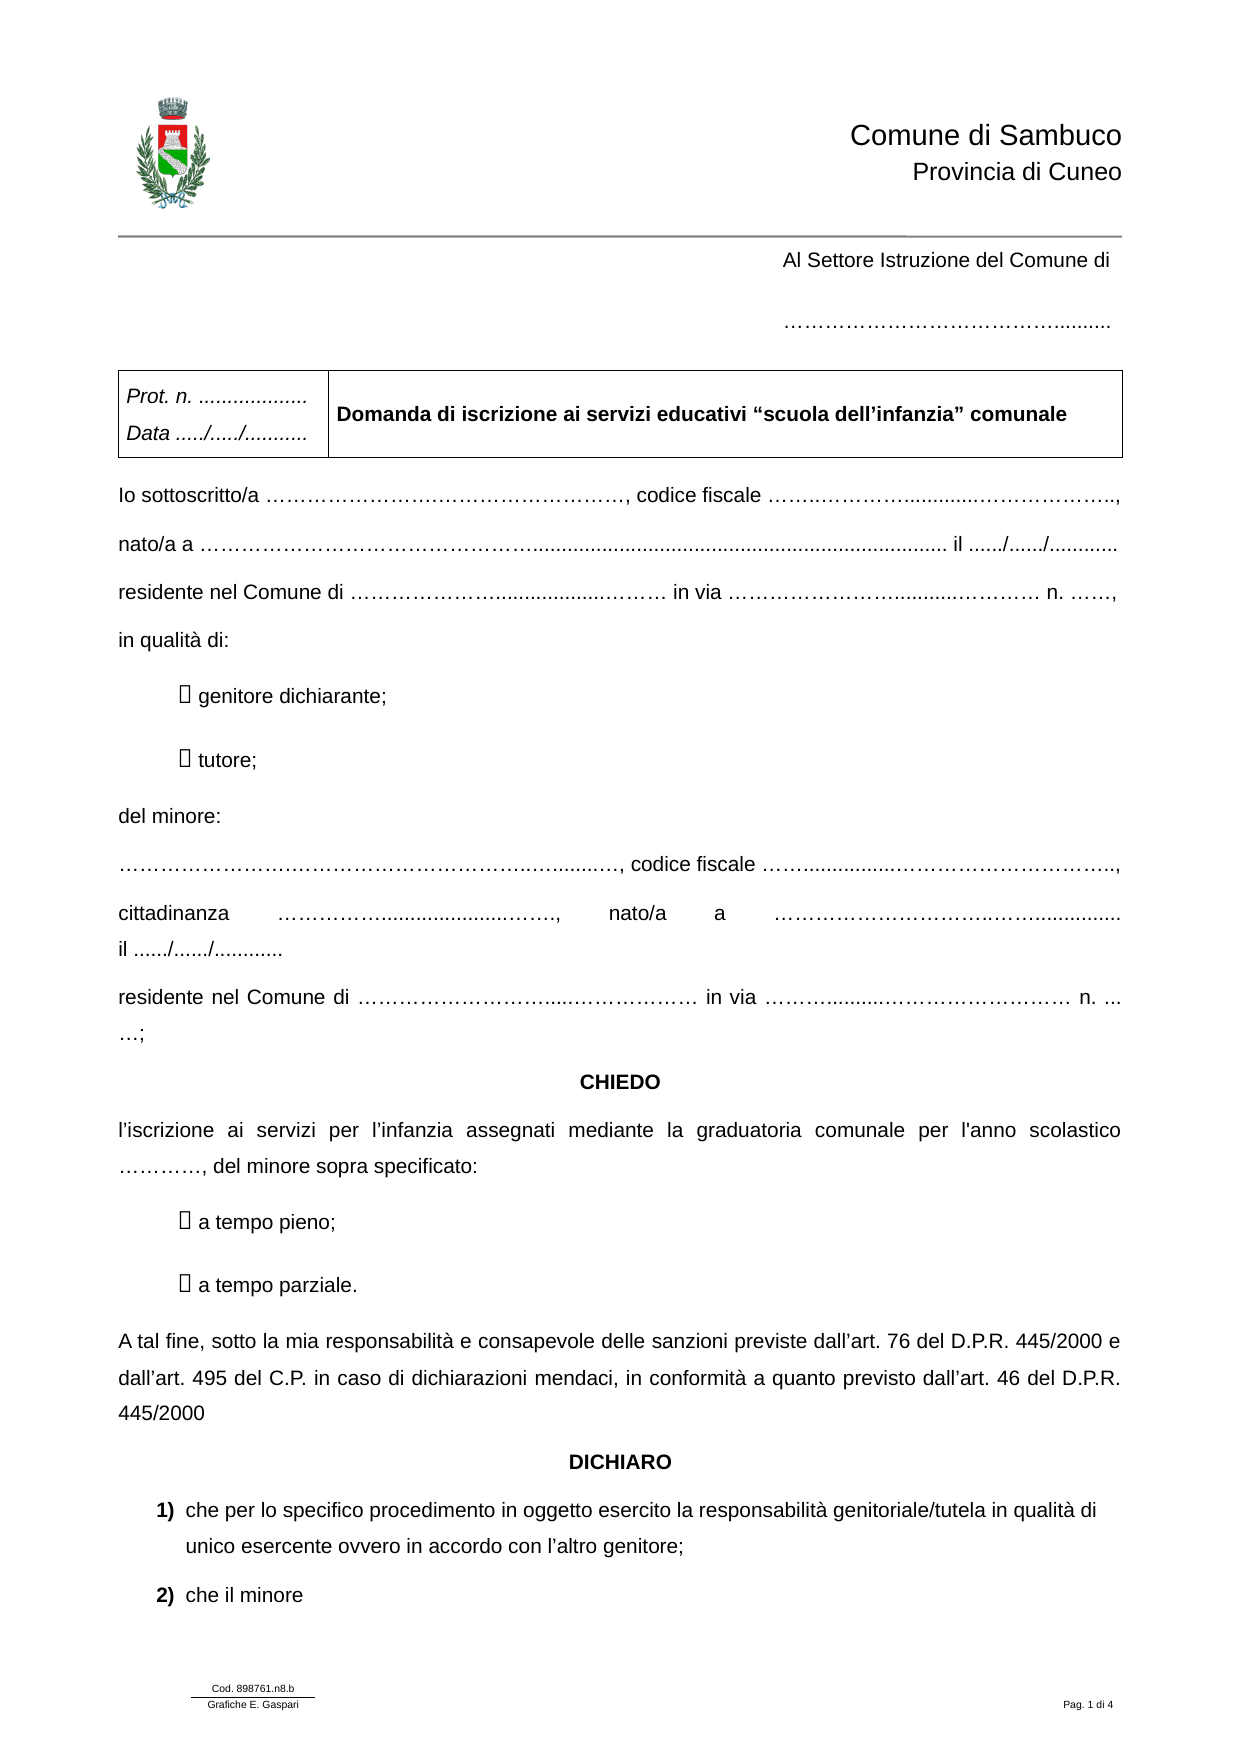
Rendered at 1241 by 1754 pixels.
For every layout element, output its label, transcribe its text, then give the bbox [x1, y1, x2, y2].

text …………………….……………………………..…........…, codice fiscale ……................………………………….., [118, 852, 1122, 876]
text  a tempo pieno; [177, 1202, 1122, 1236]
text Al Settore Istruzione del Comune di [118, 248, 1122, 272]
text cittadinanza ……………......................……., nato/a a …………………………..……............... il ....../....../............ [118, 901, 1122, 961]
text nato/a a …………………………………………........................................................................ il ....../....../............ [118, 531, 1122, 555]
text Provincia di Cuneo [224, 157, 1122, 185]
text Io sottoscritto/a …………………….………………………, codice fiscale ……..………….............……………….., [118, 483, 1122, 507]
text DICHIARO [118, 1450, 1122, 1474]
text Comune di Sambuco [224, 118, 1122, 152]
text  genitore dichiarante; [177, 677, 1122, 711]
text  tutore; [177, 740, 1122, 774]
list che per lo specifico procedimento in oggetto esercito la responsabilità genitoriale/tutela in qualità di unico esercente ovvero in accordo con l’altro genitore; [156, 1498, 1122, 1558]
table_header Domanda di iscrizione ai servizi educativi “scuola dell’infanzia” comunale [329, 371, 1122, 457]
text in qualità di: [118, 628, 1122, 652]
picture [122, 87, 224, 219]
text  a tempo parziale. [177, 1266, 1122, 1300]
text CHIEDO [118, 1069, 1122, 1093]
text A tal fine, sotto la mia responsabilità e consapevole delle sanzioni previste dall’art. 76 del D.P.R. 445/2000 e dall’art. 495 del C.P. in caso di dichiarazioni mendaci, in conformità a quanto previsto dall’art. 46 del D.P.R. 445/2000 [118, 1329, 1122, 1425]
list che il minore [156, 1582, 1122, 1606]
table_header Prot. n. ................... Data ...../...../........... [119, 371, 328, 457]
text l’iscrizione ai servizi per l’infanzia assegnati mediante la graduatoria comunale per l'anno scolastico …………, del minore sopra specificato: [118, 1118, 1122, 1178]
text residente nel Comune di …………………...................……… in via ……………………...........………… n. ……, [118, 580, 1122, 604]
text del minore: [118, 804, 1122, 828]
text residente nel Comune di ……………………….....……………… in via ………..........……………………… n. ...…; [118, 985, 1122, 1045]
text ………………………………….......... [118, 309, 1122, 333]
text Nell'elenco degli allegati [242, 213, 602, 235]
